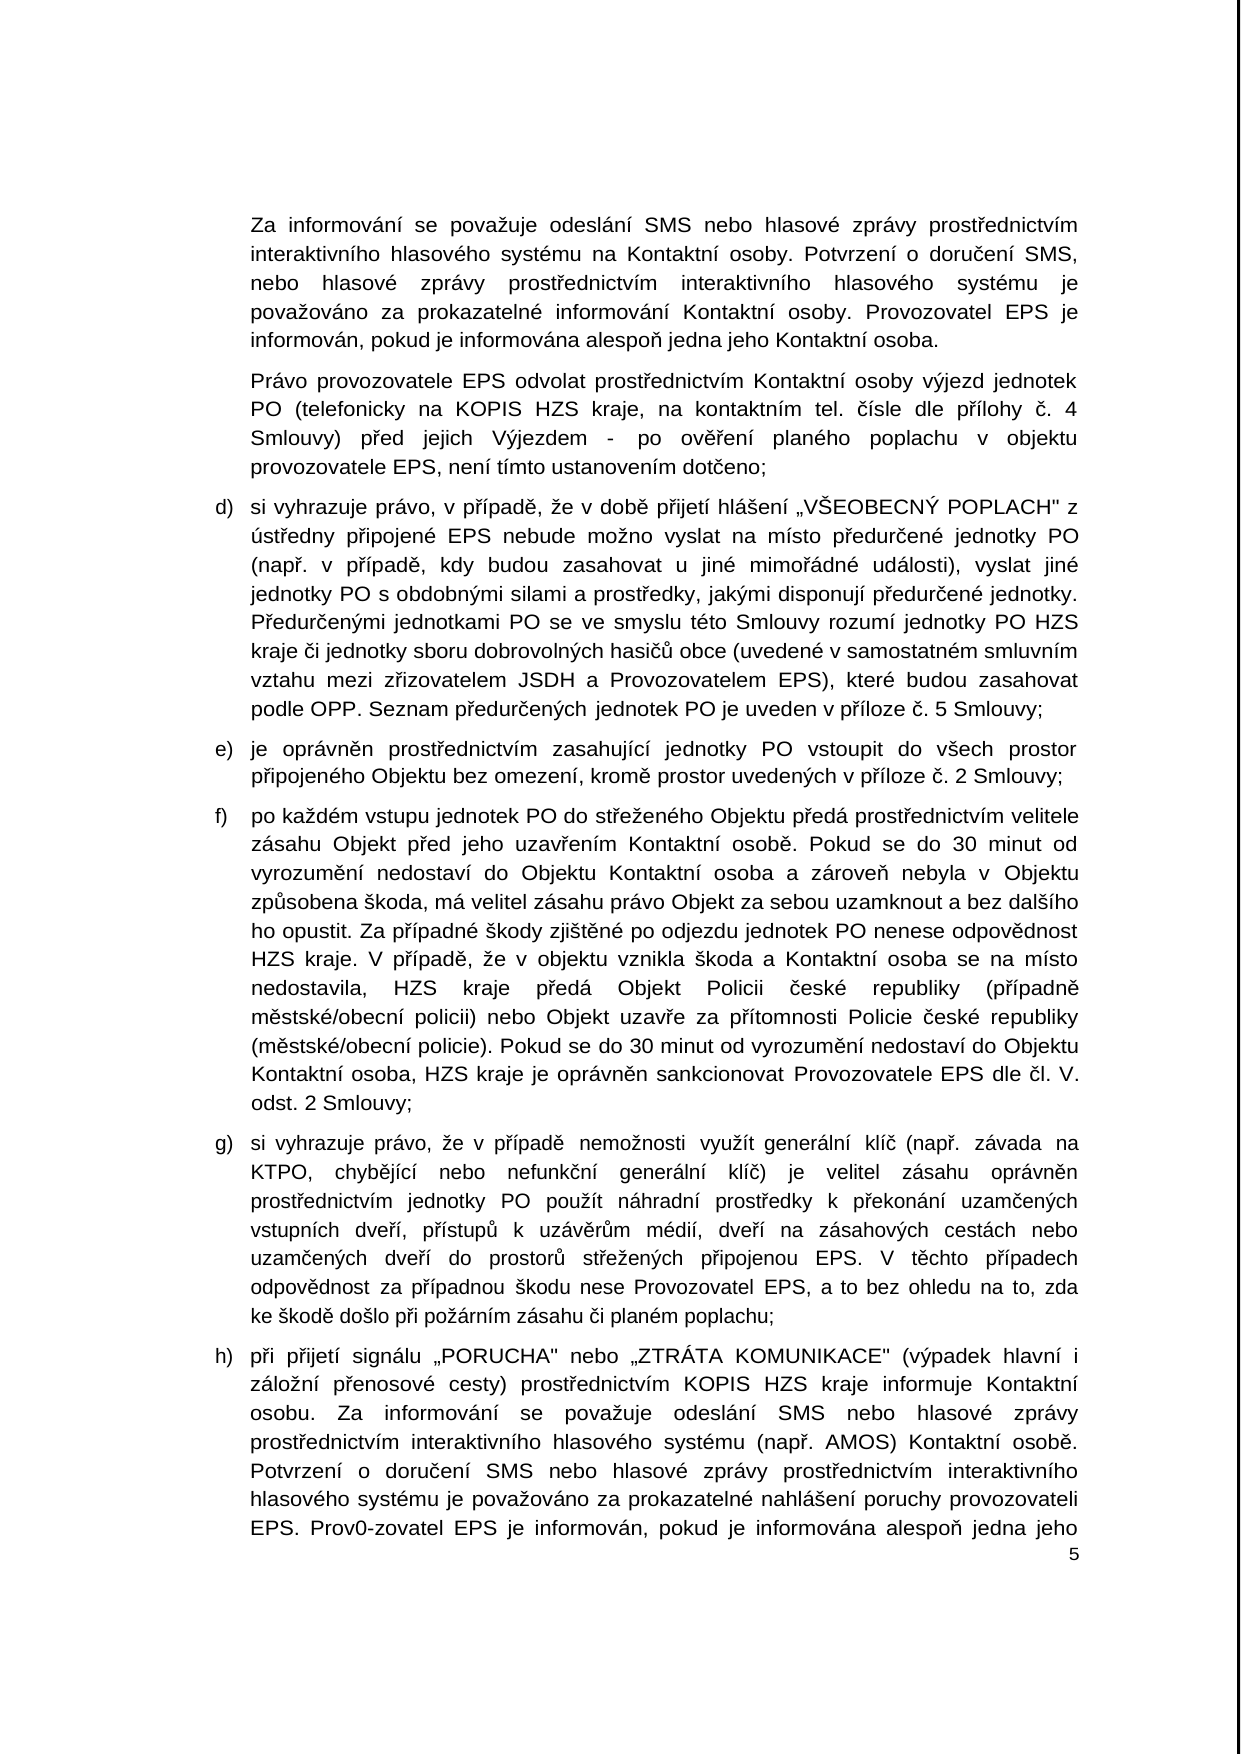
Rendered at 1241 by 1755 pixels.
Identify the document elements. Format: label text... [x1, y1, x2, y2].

list si vyhrazuje právo, v případě, že v době přijetí hlášení „VŠEOBECNÝ POPLACH" z ústředny připojené EPS nebude možno vyslat na místo předurčené jednotky PO (např. v případě, kdy budou zasahovat u jiné mimořádné události), vyslat jiné jednotky PO s obdobnými silami a prostředky, jakými disponují předurčené jednotky. Předurčenými jednotkami PO se ve smyslu této Smlouvy rozumí jednotky PO HZS kraje či jednotky sboru dobrovolných hasičů obce (uvedené v samostatném smluvním vztahu mezi zřizovatelem JSDH a Provozovatelem EPS), které budou zasahovat podle OPP. Seznam předurčených jednotek PO je uveden v příloze č. 5 Smlouvy; [215, 495, 1079, 720]
text Za informování se považuje odeslání SMS nebo hlasové zprávy prostřednictvím interaktivního hlasového systému na Kontaktní osoby. Potvrzení o doručení SMS, nebo hlasové zprávy prostřednictvím interaktivního hlasového systému je považováno za prokazatelné informování Kontaktní osoby. Provozovatel EPS je informován, pokud je informována alespoň jedna jeho Kontaktní osoba. [250, 213, 1079, 352]
text Právo provozovatele EPS odvolat prostřednictvím Kontaktní osoby výjezd jednotek PO (telefonicky na KOPIS HZS kraje, na kontaktním tel. čísle dle přílohy č. 4 Smlouvy) před jejich Výjezdem - po ověření planého poplachu v objektu provozovatele EPS, není tímto ustanovením dotčeno; [250, 368, 1078, 479]
list si vyhrazuje právo, že v případě nemožnosti využít generální klíč (např. závada na KTPO, chybějící nebo nefunkční generální klíč) je velitel zásahu oprávněn prostřednictvím jednotky PO použít náhradní prostředky k překonání uzamčených vstupních dveří, přístupů k uzávěrům médií, dveří na zásahových cestách nebo uzamčených dveří do prostorů střežených připojenou EPS. V těchto případech odpovědnost za případnou škodu nese Provozovatel EPS, a to bez ohledu na to, zda ke škodě došlo při požárním zásahu či planém poplachu; [215, 1131, 1079, 1328]
list po každém vstupu jednotek PO do střeženého Objektu předá prostřednictvím velitele zásahu Objekt před jeho uzavřením Kontaktní osobě. Pokud se do 30 minut od vyrozumění nedostaví do Objektu Kontaktní osoba a zároveň nebyla v Objektu způsobena škoda, má velitel zásahu právo Objekt za sebou uzamknout a bez dalšího ho opustit. Za případné škody zjištěné po odjezdu jednotek PO nenese odpovědnost HZS kraje. V případě, že v objektu vznikla škoda a Kontaktní osoba se na místo nedostavila, HZS kraje předá Objekt Policii české republiky (případně městské/obecní policii) nebo Objekt uzavře za přítomnosti Policie české republiky (městské/obecní policie). Pokud se do 30 minut od vyrozumění nedostaví do Objektu Kontaktní osoba, HZS kraje je oprávněn sankcionovat Provozovatele EPS dle čl. V. odst. 2 Smlouvy; [215, 803, 1079, 1115]
list při přijetí signálu „PORUCHA" nebo „ZTRÁTA KOMUNIKACE" (výpadek hlavní i záložní přenosové cesty) prostřednictvím KOPIS HZS kraje informuje Kontaktní osobu. Za informování se považuje odeslání SMS nebo hlasové zprávy prostřednictvím interaktivního hlasového systému (např. AMOS) Kontaktní osobě. Potvrzení o doručení SMS nebo hlasové zprávy prostřednictvím interaktivního hlasového systému je považováno za prokazatelné nahlášení poruchy provozovateli EPS. Prov0-zovatel EPS je informován, pokud je informována alespoň jedna jeho [215, 1343, 1079, 1540]
list je oprávněn prostřednictvím zasahující jednotky PO vstoupit do všech prostor připojeného Objektu bez omezení, kromě prostor uvedených v příloze č. 2 Smlouvy; [215, 736, 1078, 788]
